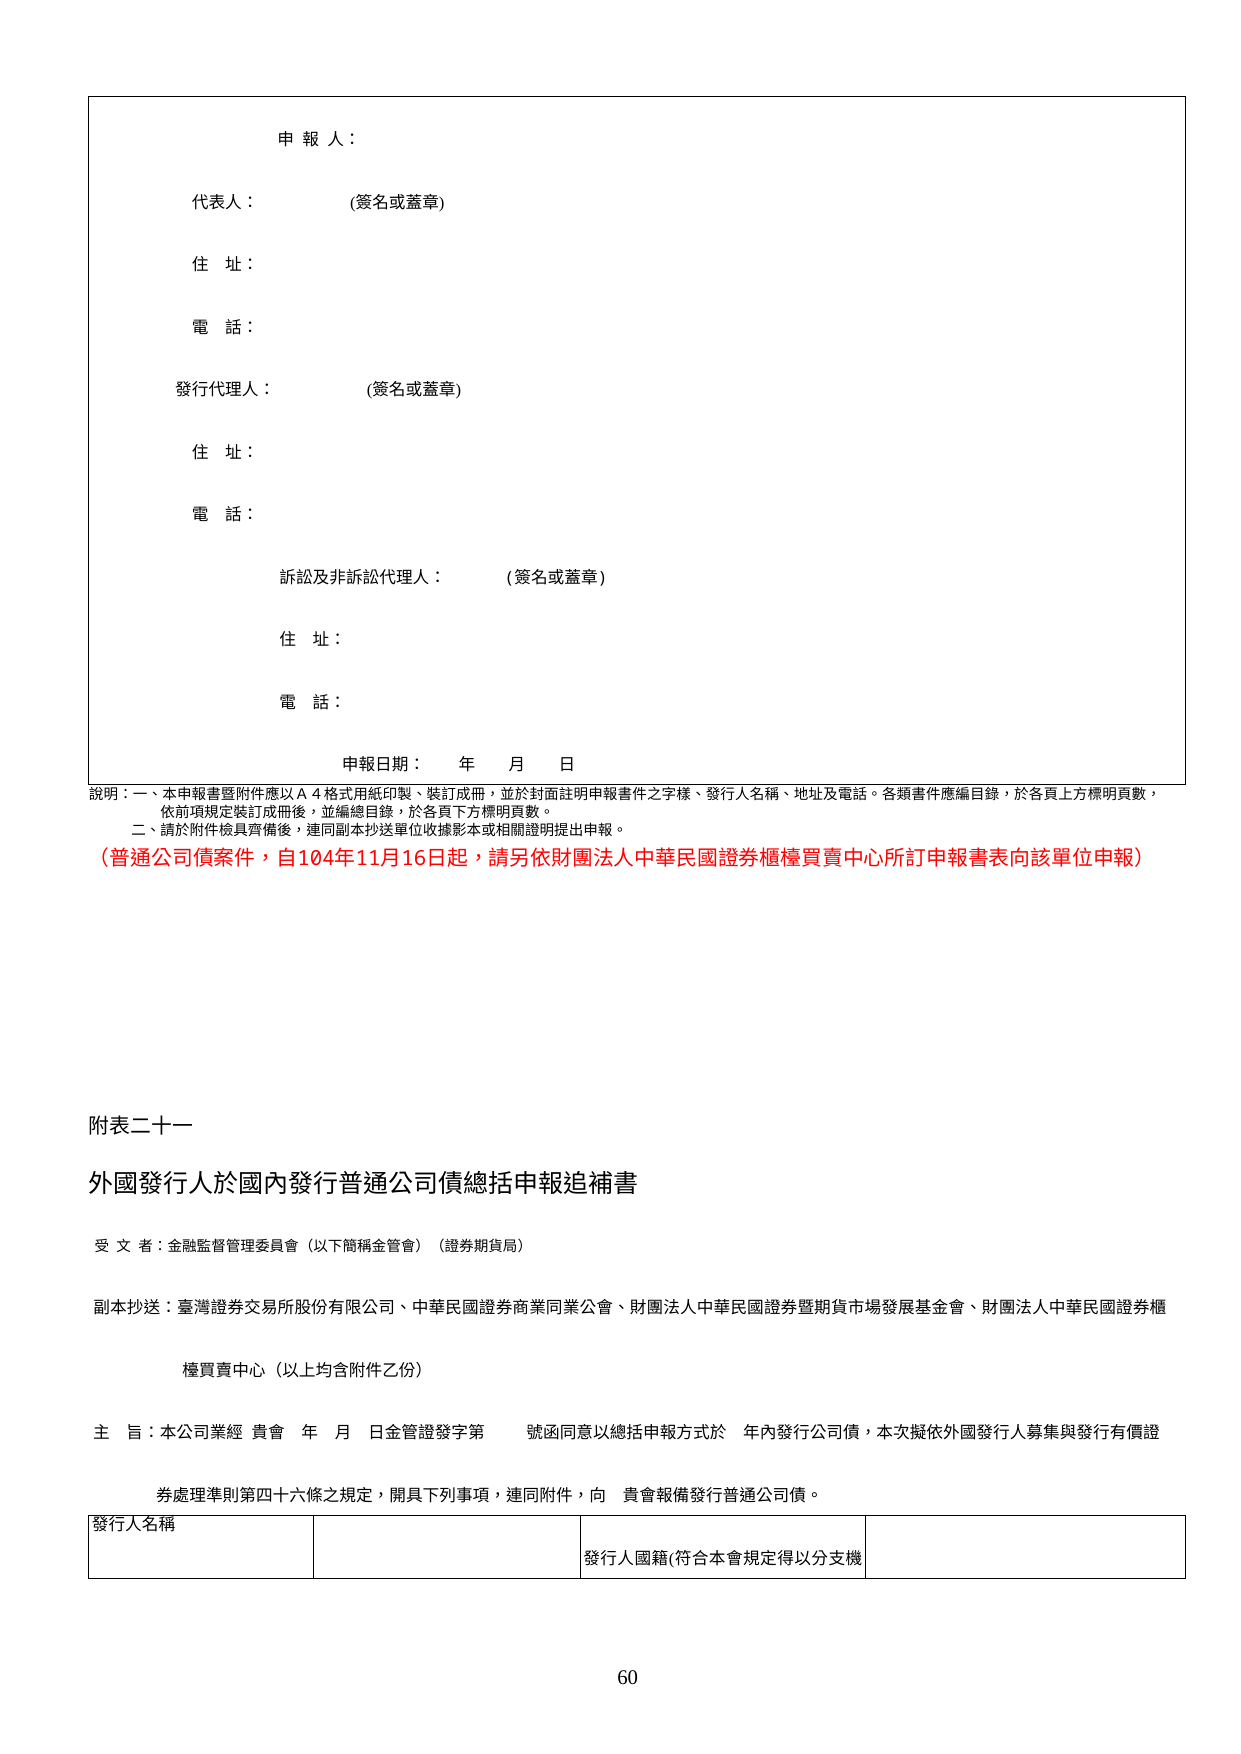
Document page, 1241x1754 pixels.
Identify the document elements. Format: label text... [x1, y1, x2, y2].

table_header 發行人名稱 [89, 1516, 313, 1578]
text 外國發行人於國內發行普通公司債總括申報追補書 [89, 1139, 1166, 1202]
text 附表二十一 [89, 1109, 1166, 1139]
text 副本抄送：臺灣證券交易所股份有限公司、中華民國證券商業同業公會、財團法人中華民國證券暨期貨市場發展基金會、財團法人中華民國證券櫃檯買賣中心（以上均含附件乙份） [89, 1264, 1166, 1389]
text 主 旨：本公司業經 貴會 年 月 日金管證發字第 號函同意以總括申報方式於 年內發行公司債，本次擬依外國發行人募集與發行有價證券處理準則第四十六條之規定，開具下列事項，連同附件，向 貴會報備發行普通公司債。 [89, 1389, 1166, 1514]
table_header [314, 1516, 580, 1578]
text （普通公司債案件，自104年11月16日起，請另依財團法人中華民國證券櫃檯買賣中心所訂申報書表向該單位申報） [89, 849, 1166, 870]
table_header [866, 1516, 1185, 1578]
table_header 發行人國籍(符合本會規定得以分支機 [581, 1516, 865, 1578]
text 受 文 者：金融監督管理委員會（以下簡稱金管會）（證券期貨局） [89, 1202, 1166, 1264]
table_cell 申 報 人： 代表人： (簽名或蓋章) 住 址： 電 話： 發行代理人： (簽名或蓋章) 住 址： 電 話： 訴訟及非訴訟代理人： (簽名或蓋章) 住 址： 電 話： 申報日期： 年 月 日 [89, 97, 1185, 784]
text 二、請於附件檢具齊備後，連同副本抄送單位收據影本或相關證明提出申報。 [131, 821, 1166, 838]
text 說明：一、本申報書暨附件應以Ａ４格式用紙印製、裝訂成冊，並於封面註明申報書件之字樣、發行人名稱、地址及電話。各類書件應編目錄，於各頁上方標明頁數，依前項規定裝訂成冊後，並編總目錄，於各頁下方標明頁數。 [89, 785, 1166, 821]
